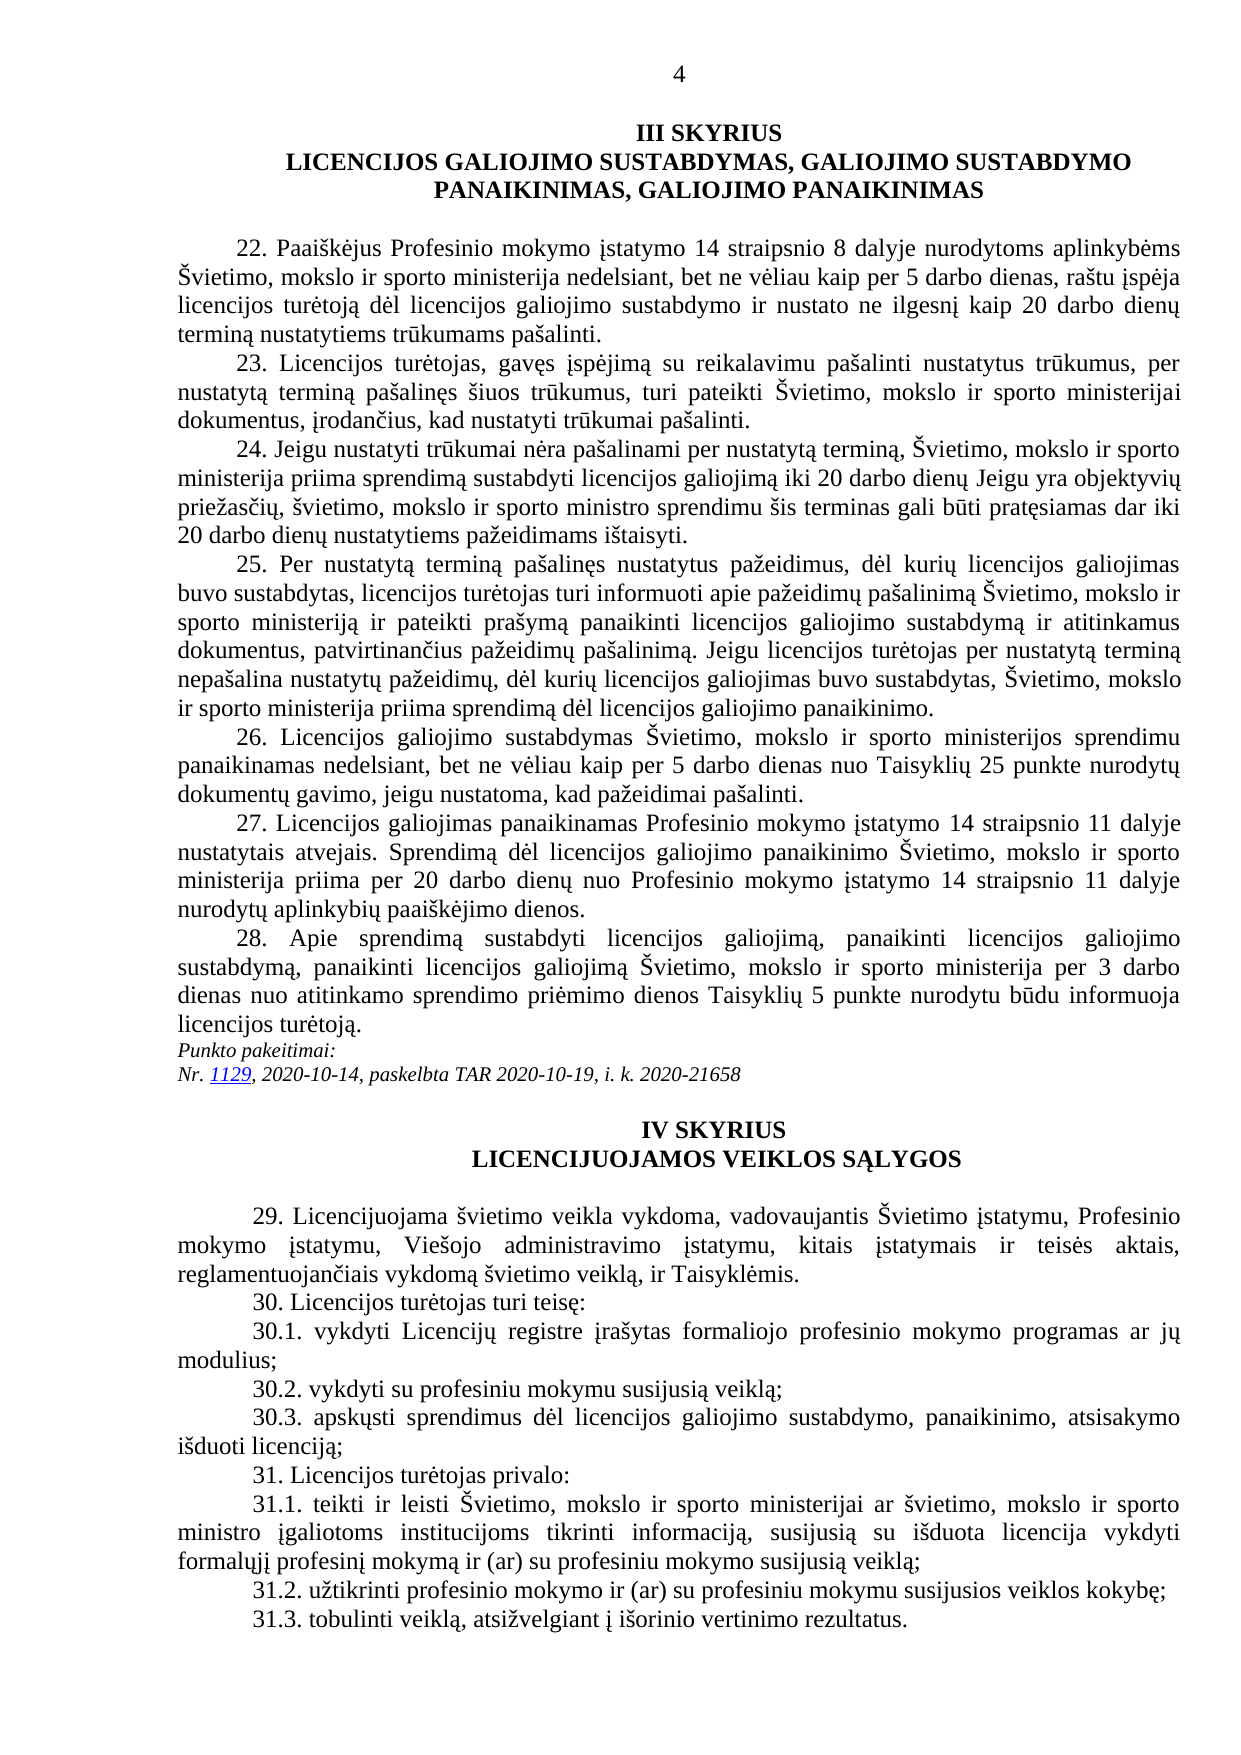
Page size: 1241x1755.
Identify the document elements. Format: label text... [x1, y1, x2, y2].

text 29. Licencijuojama švietimo veikla vykdoma, vadovaujantis Švietimo įstatymu, Profesinio mokymo įstatymu, Viešojo administravimo įstatymu, kitais įstatymais ir teisės aktais, reglamentuojančiais vykdomą švietimo veiklą, ir Taisyklėmis. [177, 1201, 1181, 1287]
text 25. Per nustatytą terminą pašalinęs nustatytus pažeidimus, dėl kurių licencijos galiojimas buvo sustabdytas, licencijos turėtojas turi informuoti apie pažeidimų pašalinimą Švietimo, mokslo ir sporto ministeriją ir pateikti prašymą panaikinti licencijos galiojimo sustabdymą ir atitinkamus dokumentus, patvirtinančius pažeidimų pašalinimą. Jeigu licencijos turėtojas per nustatytą terminą nepašalina nustatytų pažeidimų, dėl kurių licencijos galiojimas buvo sustabdytas, Švietimo, mokslo ir sporto ministerija priima sprendimą dėl licencijos galiojimo panaikinimo. [177, 549, 1181, 722]
text IV SKYRIUS [177, 1115, 1181, 1144]
text 30.2. vykdyti su profesiniu mokymu susijusią veiklą; [177, 1374, 1181, 1402]
text 30.1. vykdyti Licencijų registre įrašytas formaliojo profesinio mokymo programas ar jų modulius; [177, 1316, 1181, 1374]
text 30.3. apskųsti sprendimus dėl licencijos galiojimo sustabdymo, panaikinimo, atsisakymo išduoti licenciją; [177, 1402, 1181, 1460]
text 31. Licencijos turėtojas privalo: [177, 1460, 1181, 1489]
text Punkto pakeitimai: [177, 1038, 1181, 1062]
text LICENCIJUOJAMOS VEIKLOS SĄLYGOS [177, 1144, 1181, 1172]
text 31.1. teikti ir leisti Švietimo, mokslo ir sporto ministerijai ar švietimo, mokslo ir sporto ministro įgaliotoms institucijoms tikrinti informaciją, susijusią su išduota licencija vykdyti formalųjį profesinį mokymą ir (ar) su profesiniu mokymo susijusią veiklą; [177, 1489, 1181, 1575]
text PANAIKINIMAS, GALIOJIMO PANAIKINIMAS [177, 176, 1181, 204]
text 31.3. tobulinti veiklą, atsižvelgiant į išorinio vertinimo rezultatus. [177, 1604, 1181, 1632]
text 31.2. užtikrinti profesinio mokymo ir (ar) su profesiniu mokymu susijusios veiklos kokybę; [177, 1575, 1181, 1604]
text 22. Paaiškėjus Profesinio mokymo įstatymo 14 straipsnio 8 dalyje nurodytoms aplinkybėms Švietimo, mokslo ir sporto ministerija nedelsiant, bet ne vėliau kaip per 5 darbo dienas, raštu įspėja licencijos turėtoją dėl licencijos galiojimo sustabdymo ir nustato ne ilgesnį kaip 20 darbo dienų terminą nustatytiems trūkumams pašalinti. [177, 233, 1181, 348]
text 30. Licencijos turėtojas turi teisę: [177, 1287, 1181, 1316]
text III SKYRIUS [177, 118, 1181, 147]
text LICENCIJOS GALIOJIMO SUSTABDYMAS, GALIOJIMO SUSTABDYMO [177, 147, 1181, 176]
text Nr. 1129, 2020-10-14, paskelbta TAR 2020-10-19, i. k. 2020-21658 [177, 1062, 1181, 1086]
text 23. Licencijos turėtojas, gavęs įspėjimą su reikalavimu pašalinti nustatytus trūkumus, per nustatytą terminą pašalinęs šiuos trūkumus, turi pateikti Švietimo, mokslo ir sporto ministerijai dokumentus, įrodančius, kad nustatyti trūkumai pašalinti. [177, 348, 1181, 434]
text 24. Jeigu nustatyti trūkumai nėra pašalinami per nustatytą terminą, Švietimo, mokslo ir sporto ministerija priima sprendimą sustabdyti licencijos galiojimą iki 20 darbo dienų Jeigu yra objektyvių priežasčių, švietimo, mokslo ir sporto ministro sprendimu šis terminas gali būti pratęsiamas dar iki 20 darbo dienų nustatytiems pažeidimams ištaisyti. [177, 434, 1181, 549]
text 26. Licencijos galiojimo sustabdymas Švietimo, mokslo ir sporto ministerijos sprendimu panaikinamas nedelsiant, bet ne vėliau kaip per 5 darbo dienas nuo Taisyklių 25 punkte nurodytų dokumentų gavimo, jeigu nustatoma, kad pažeidimai pašalinti. [177, 722, 1181, 808]
text 28. Apie sprendimą sustabdyti licencijos galiojimą, panaikinti licencijos galiojimo sustabdymą, panaikinti licencijos galiojimą Švietimo, mokslo ir sporto ministerija per 3 darbo dienas nuo atitinkamo sprendimo priėmimo dienos Taisyklių 5 punkte nurodytu būdu informuoja licencijos turėtoją. [177, 923, 1181, 1038]
text 27. Licencijos galiojimas panaikinamas Profesinio mokymo įstatymo 14 straipsnio 11 dalyje nustatytais atvejais. Sprendimą dėl licencijos galiojimo panaikinimo Švietimo, mokslo ir sporto ministerija priima per 20 darbo dienų nuo Profesinio mokymo įstatymo 14 straipsnio 11 dalyje nurodytų aplinkybių paaiškėjimo dienos. [177, 808, 1181, 923]
